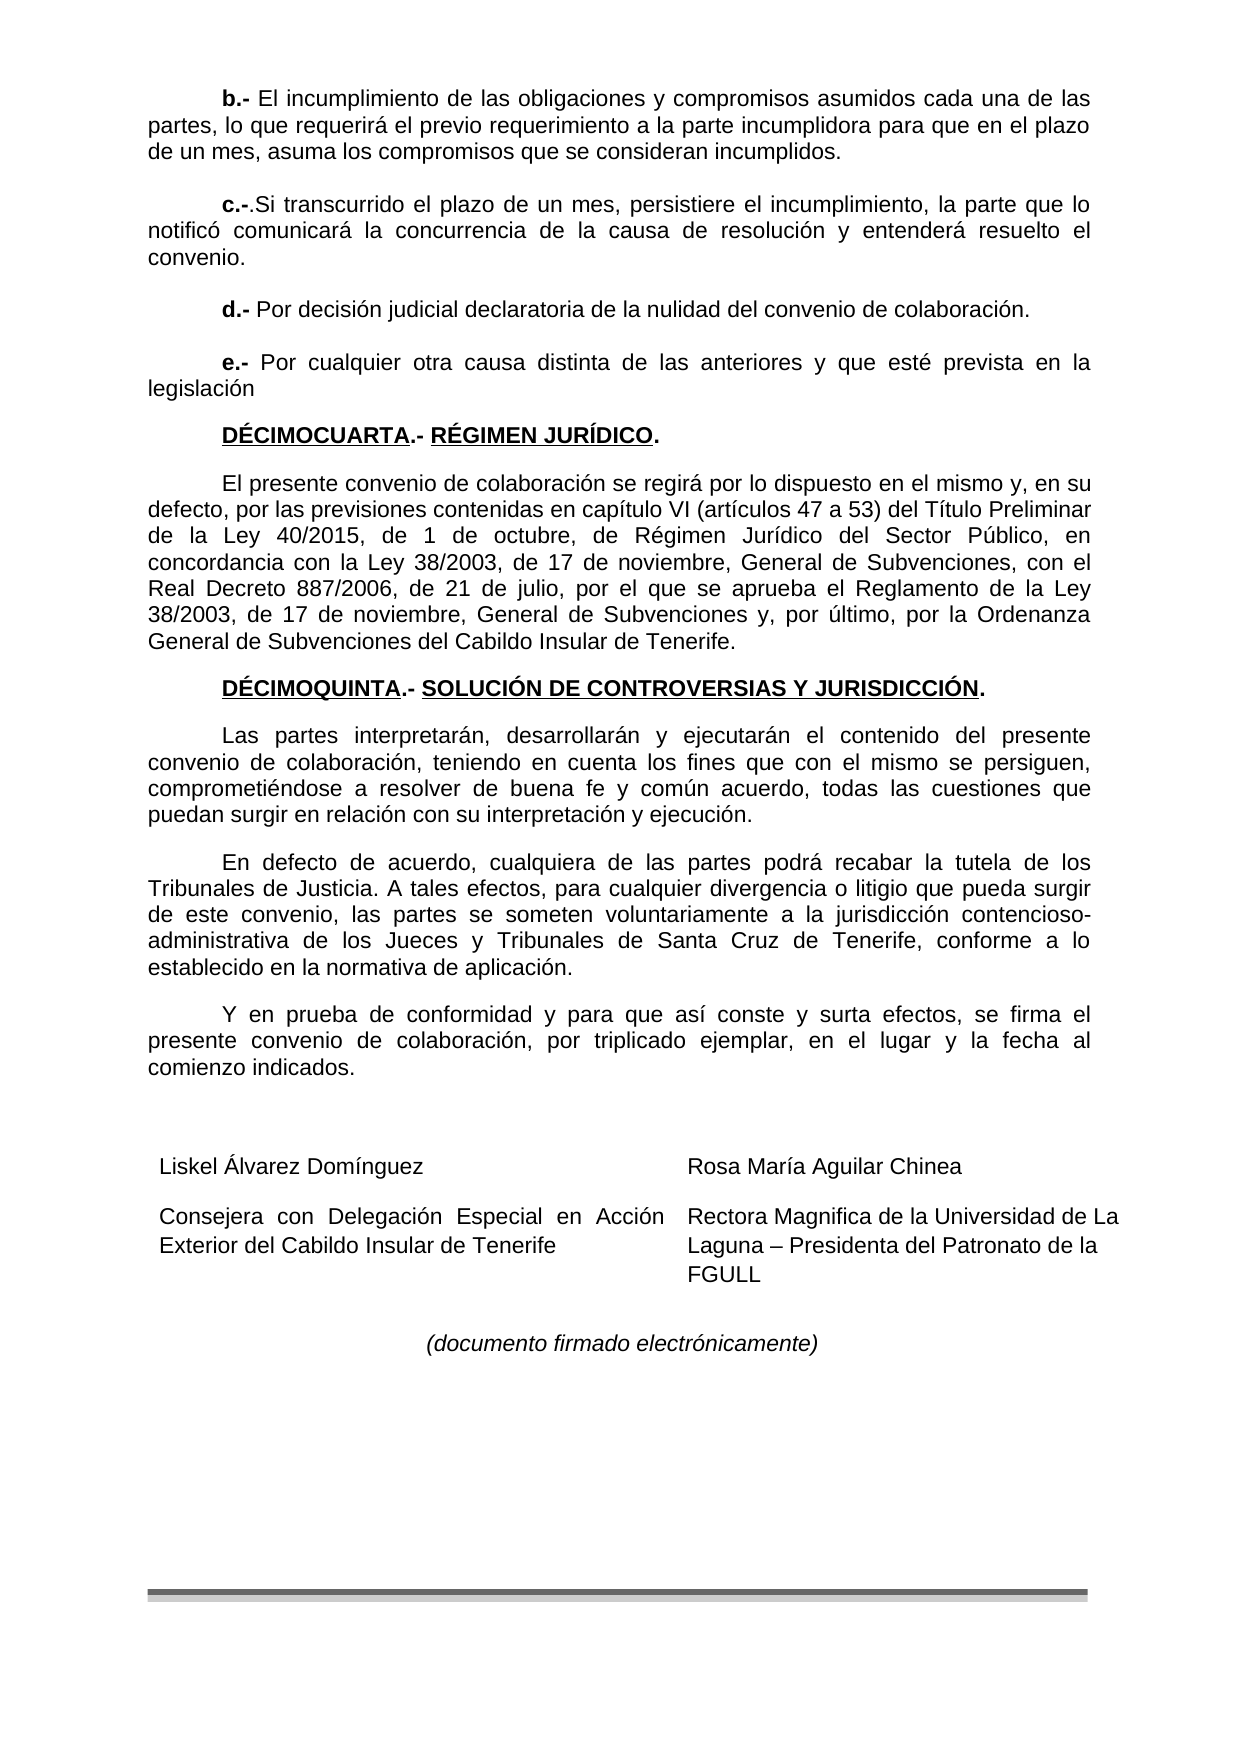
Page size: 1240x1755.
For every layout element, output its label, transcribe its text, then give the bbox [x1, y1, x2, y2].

table_header Rosa María Aguilar Chinea Rectora Magnifica de la Universidad de La Laguna – Presidenta del Patronato de la FGULL [676, 1101, 1153, 1330]
text (documento firmado electrónicamente) [148, 1330, 1093, 1356]
text DÉCIMOCUARTA.- RÉGIMEN JURÍDICO. [148, 422, 1092, 449]
text En defecto de acuerdo, cualquiera de las partes podrá recabar la tutela de los Tribunales de Justicia. A tales efectos, para cualquier divergencia o litigio que pueda surgir de este convenio, las partes se someten voluntariamente a la jurisdicción contencioso-administrativa de los Jueces y Tribunales de Santa Cruz de Tenerife, conforme a lo establecido en la normativa de aplicación. [148, 848, 1092, 980]
text El presente convenio de colaboración se regirá por lo dispuesto en el mismo y, en su defecto, por las previsiones contenidas en capítulo VI (artículos 47 a 53) del Título Preliminar de la Ley 40/2015, de 1 de octubre, de Régimen Jurídico del Sector Público, en concordancia con la Ley 38/2003, de 17 de noviembre, General de Subvenciones, con el Real Decreto 887/2006, de 21 de julio, por el que se aprueba el Reglamento de la Ley 38/2003, de 17 de noviembre, General de Subvenciones y, por último, por la Ordenanza General de Subvenciones del Cabildo Insular de Tenerife. [148, 470, 1092, 654]
text d.- Por decisión judicial declaratoria de la nulidad del convenio de colaboración. [148, 296, 1092, 323]
text Y en prueba de conformidad y para que así conste y surta efectos, se firma el presente convenio de colaboración, por triplicado ejemplar, en el lugar y la fecha al comienzo indicados. [148, 1001, 1092, 1080]
text c.-.Si transcurrido el plazo de un mes, persistiere el incumplimiento, la parte que lo notificó comunicará la concurrencia de la causa de resolución y entenderá resuelto el convenio. [148, 191, 1092, 270]
text DÉCIMOQUINTA.- SOLUCIÓN DE CONTROVERSIAS Y JURISDICCIÓN. [148, 675, 1092, 701]
text b.- El incumplimiento de las obligaciones y compromisos asumidos cada una de las partes, lo que requerirá el previo requerimiento a la parte incumplidora para que en el plazo de un mes, asuma los compromisos que se consideran incumplidos. [148, 85, 1092, 164]
table_header Liskel Álvarez Domínguez Consejera con Delegación Especial en Acción Exterior del Cabildo Insular de Tenerife [148, 1101, 676, 1330]
text Las partes interpretarán, desarrollarán y ejecutarán el contenido del presente convenio de colaboración, teniendo en cuenta los fines que con el mismo se persiguen, comprometiéndose a resolver de buena fe y común acuerdo, todas las cuestiones que puedan surgir en relación con su interpretación y ejecución. [148, 722, 1092, 828]
text e.- Por cualquier otra causa distinta de las anteriores y que esté prevista en la legislación [148, 349, 1092, 402]
